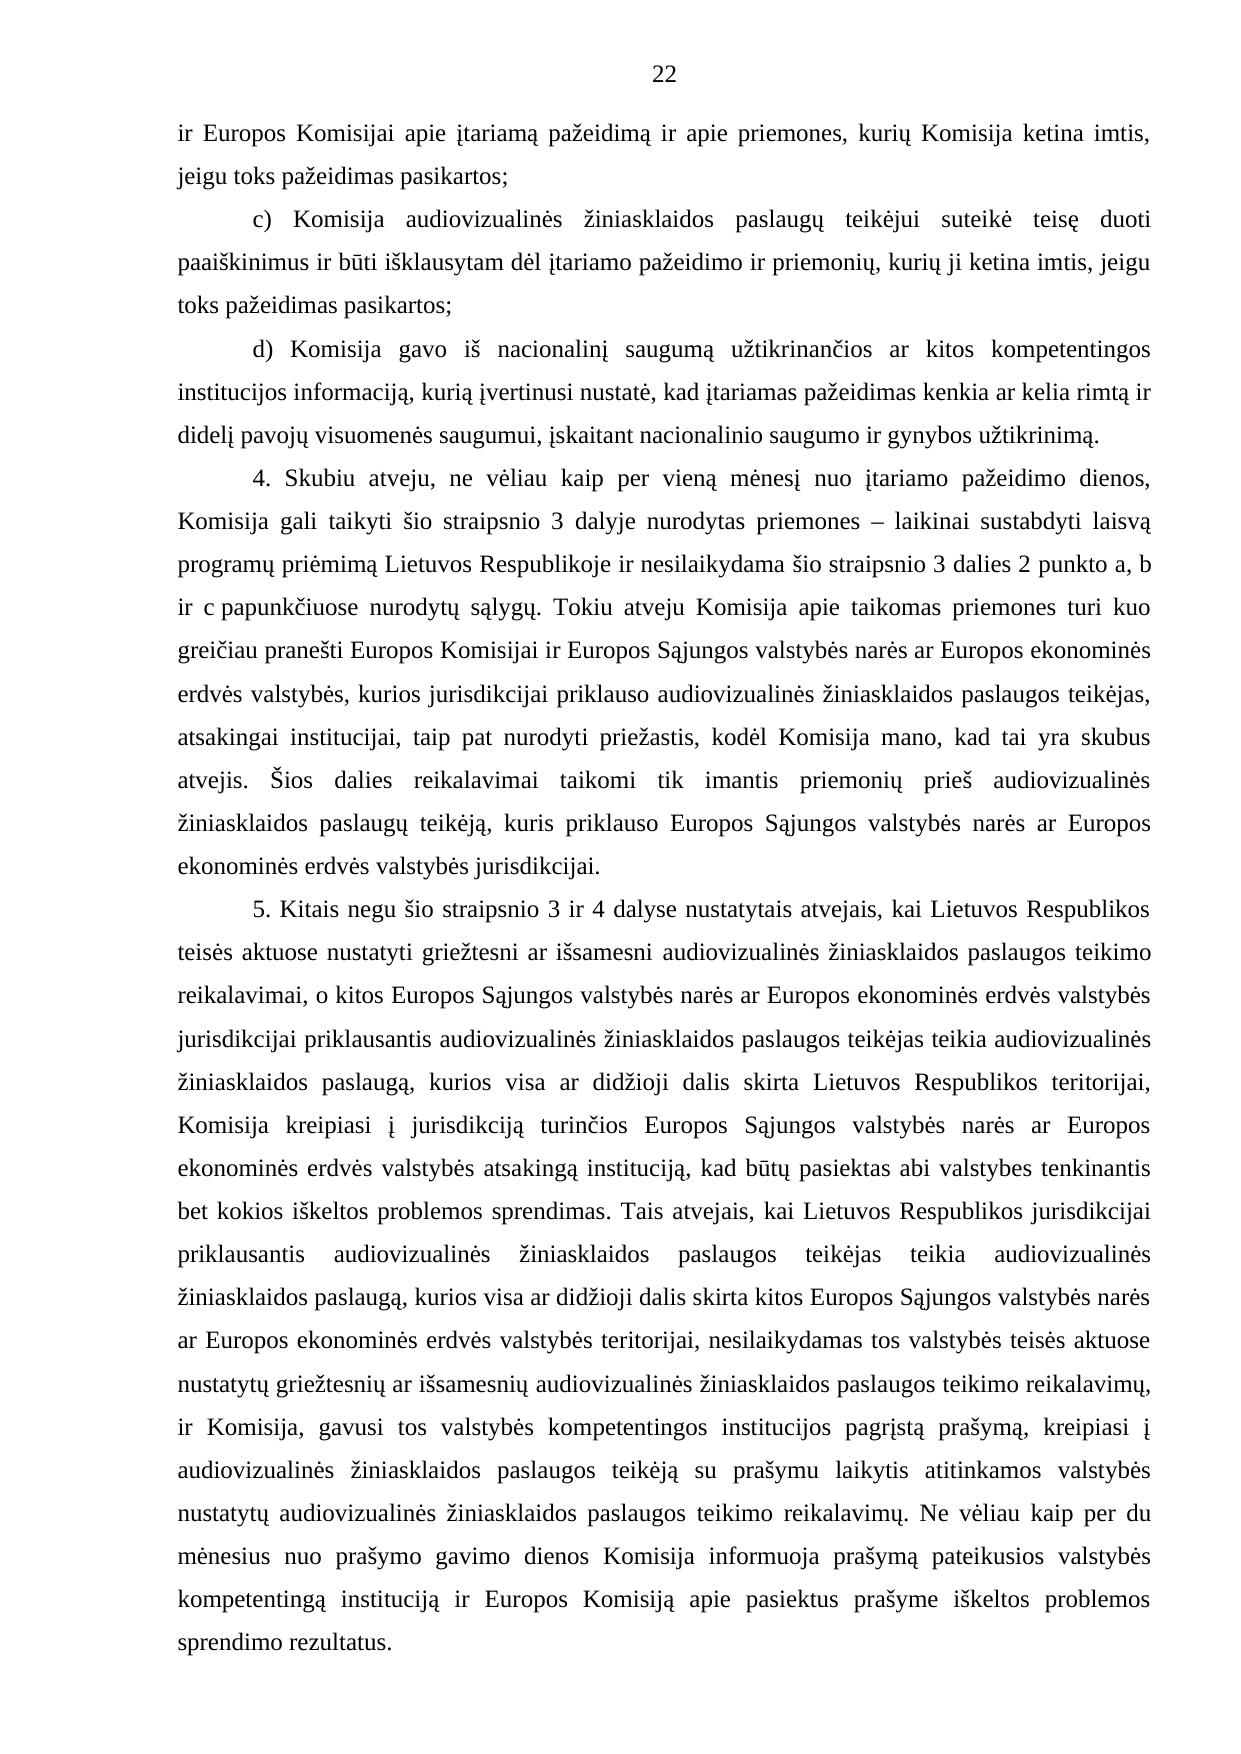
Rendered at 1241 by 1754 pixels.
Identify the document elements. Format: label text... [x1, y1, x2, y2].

text 5. Kitais negu šio straipsnio 3 ir 4 dalyse nustatytais atvejais, kai Lietuvos Respublikos teisės aktuose nustatyti griežtesni ar išsamesni audiovizualinės žiniasklaidos paslaugos teikimo reikalavimai, o kitos Europos Sąjungos valstybės narės ar Europos ekonominės erdvės valstybės jurisdikcijai priklausantis audiovizualinės žiniasklaidos paslaugos teikėjas teikia audiovizualinės žiniasklaidos paslaugą, kurios visa ar didžioji dalis skirta Lietuvos Respublikos teritorijai, Komisija kreipiasi į jurisdikciją turinčios Europos Sąjungos valstybės narės ar Europos ekonominės erdvės valstybės atsakingą instituciją, kad būtų pasiektas abi valstybes tenkinantis bet kokios iškeltos problemos sprendimas. Tais atvejais, kai Lietuvos Respublikos jurisdikcijai priklausantis audiovizualinės žiniasklaidos paslaugos teikėjas teikia audiovizualinės žiniasklaidos paslaugą, kurios visa ar didžioji dalis skirta kitos Europos Sąjungos valstybės narės ar Europos ekonominės erdvės valstybės teritorijai, nesilaikydamas tos valstybės teisės aktuose nustatytų griežtesnių ar išsamesnių audiovizualinės žiniasklaidos paslaugos teikimo reikalavimų, ir Komisija, gavusi tos valstybės kompetentingos institucijos pagrįstą prašymą, kreipiasi į audiovizualinės žiniasklaidos paslaugos teikėją su prašymu laikytis atitinkamos valstybės nustatytų audiovizualinės žiniasklaidos paslaugos teikimo reikalavimų. Ne vėliau kaip per du mėnesius nuo prašymo gavimo dienos Komisija informuoja prašymą pateikusios valstybės kompetentingą instituciją ir Europos Komisiją apie pasiektus prašyme iškeltos problemos sprendimo rezultatus. [177, 894, 1152, 1656]
text 4. Skubiu atveju, ne vėliau kaip per vieną mėnesį nuo įtariamo pažeidimo dienos, Komisija gali taikyti šio straipsnio 3 dalyje nurodytas priemones – laikinai sustabdyti laisvą programų priėmimą Lietuvos Respublikoje ir nesilaikydama šio straipsnio 3 dalies 2 punkto a, b ir c papunkčiuose nurodytų sąlygų. Tokiu atveju Komisija apie taikomas priemones turi kuo greičiau pranešti Europos Komisijai ir Europos Sąjungos valstybės narės ar Europos ekonominės erdvės valstybės, kurios jurisdikcijai priklauso audiovizualinės žiniasklaidos paslaugos teikėjas, atsakingai institucijai, taip pat nurodyti priežastis, kodėl Komisija mano, kad tai yra skubus atvejis. Šios dalies reikalavimai taikomi tik imantis priemonių prieš audiovizualinės žiniasklaidos paslaugų teikėją, kuris priklauso Europos Sąjungos valstybės narės ar Europos ekonominės erdvės valstybės jurisdikcijai. [177, 463, 1152, 880]
text c) Komisija audiovizualinės žiniasklaidos paslaugų teikėjui suteikė teisę duoti paaiškinimus ir būti išklausytam dėl įtariamo pažeidimo ir priemonių, kurių ji ketina imtis, jeigu toks pažeidimas pasikartos; [177, 204, 1152, 319]
text d) Komisija gavo iš nacionalinį saugumą užtikrinančios ar kitos kompetentingos institucijos informaciją, kurią įvertinusi nustatė, kad įtariamas pažeidimas kenkia ar kelia rimtą ir didelį pavojų visuomenės saugumui, įskaitant nacionalinio saugumo ir gynybos užtikrinimą. [177, 334, 1152, 449]
text ir Europos Komisijai apie įtariamą pažeidimą ir apie priemones, kurių Komisija ketina imtis, jeigu toks pažeidimas pasikartos; [177, 118, 1152, 190]
